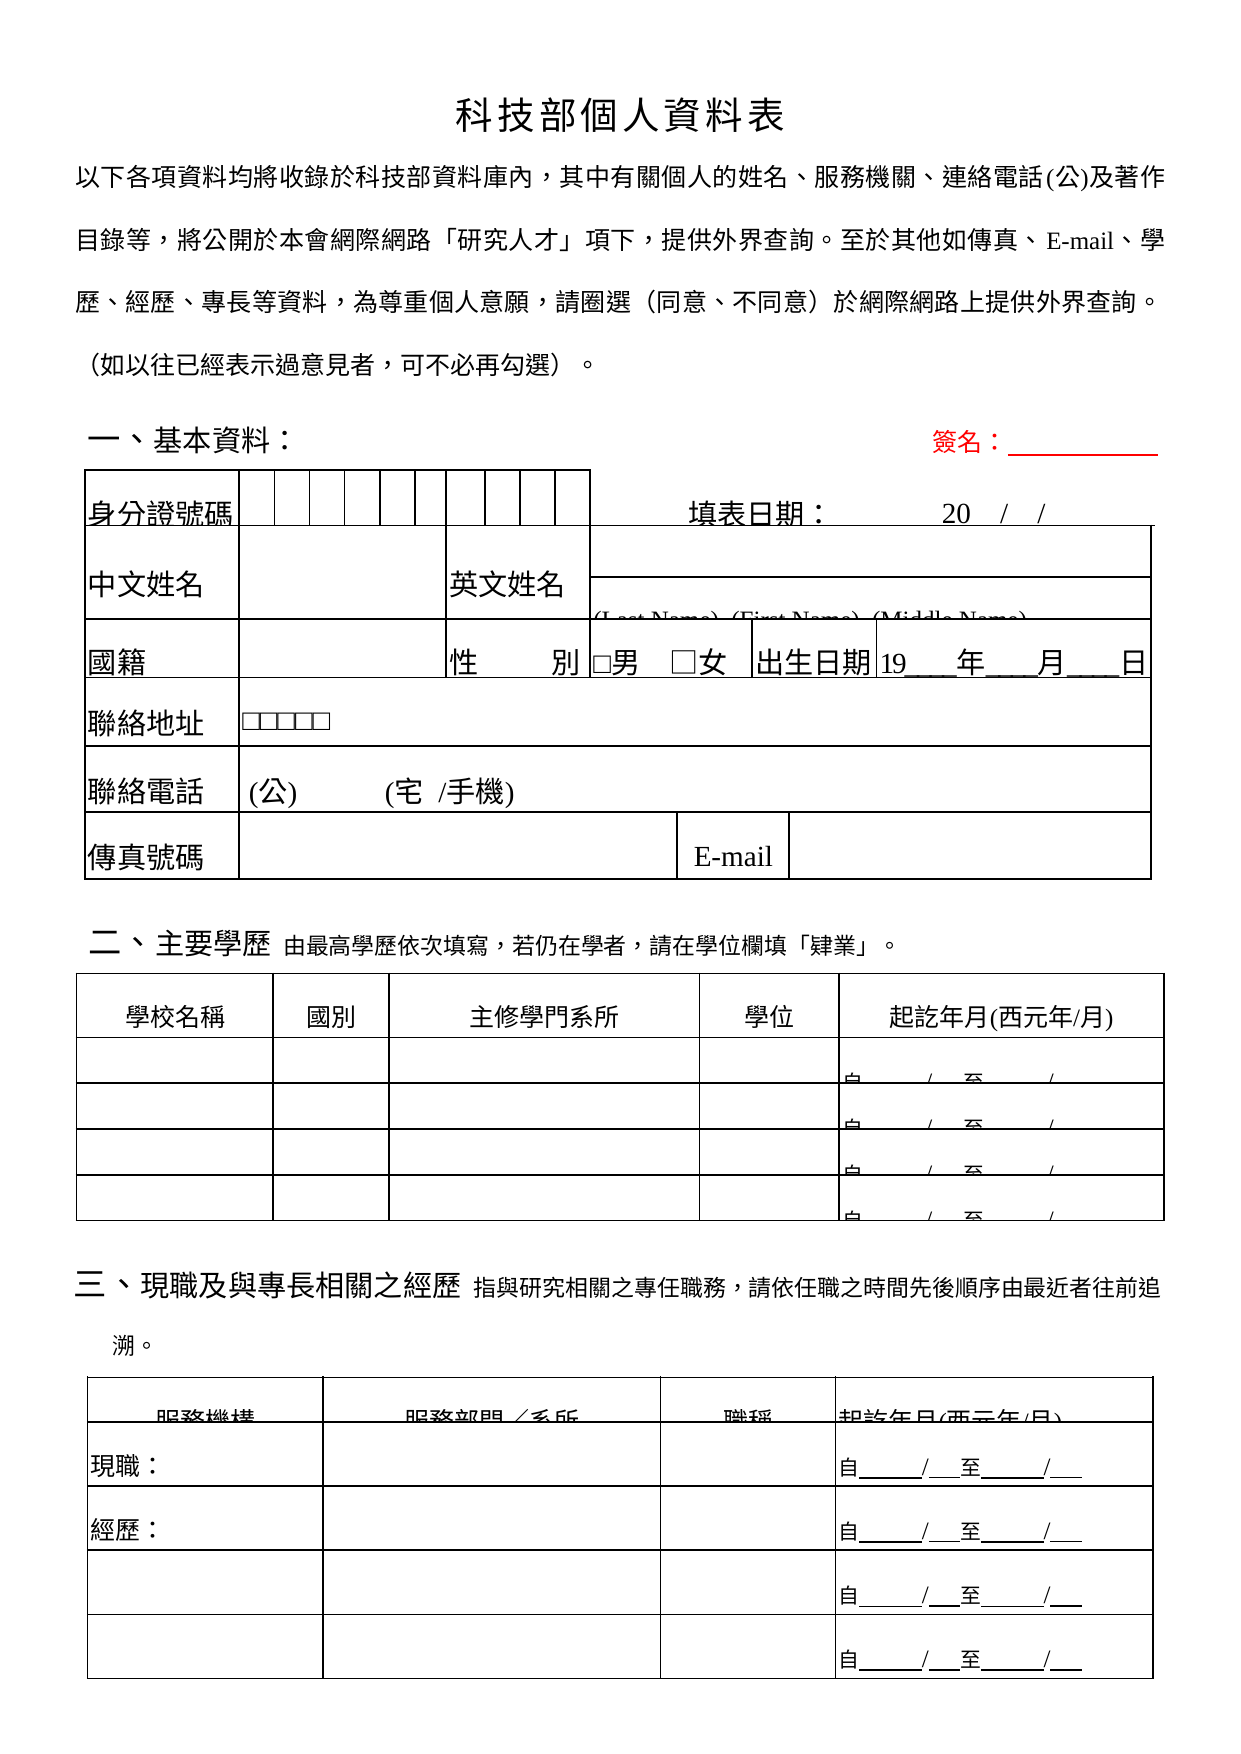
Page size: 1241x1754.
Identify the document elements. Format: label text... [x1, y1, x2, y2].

table_header [381, 471, 414, 524]
table_cell 英文姓名 [447, 526, 589, 618]
table_header 服務機構 [88, 1378, 322, 1421]
table_cell 自 / 至 / [840, 1176, 1163, 1220]
table_cell [274, 1130, 388, 1174]
table_cell 自 / 至 / [840, 1084, 1163, 1128]
table_cell [700, 1130, 838, 1174]
table_cell [324, 1615, 660, 1677]
table_cell [700, 1176, 838, 1220]
table_cell 19____年____月____日 [877, 620, 1150, 677]
table_cell [324, 1487, 660, 1549]
table_header 學位 [700, 974, 838, 1036]
text 三、現職及與專長相關之經歷 指與研究相關之專任職務，請依任職之時間先後順序由最近者往前追溯。 [74, 1240, 1165, 1365]
table_header 起訖年月(西元年/月) [840, 974, 1163, 1036]
table_cell [390, 1130, 699, 1174]
table_cell [77, 1176, 272, 1220]
table_cell (公) (宅 /手機) [240, 747, 1150, 811]
table_cell 自 / 至 / [836, 1423, 1152, 1485]
table_cell [77, 1130, 272, 1174]
table_cell 中文姓名 [86, 526, 238, 618]
table_cell 自 / 至 / [840, 1038, 1163, 1082]
table_header [486, 471, 519, 524]
table_header [310, 471, 344, 524]
table_cell [591, 526, 1150, 576]
table_cell 性 別 [447, 620, 589, 677]
table_cell [661, 1423, 835, 1485]
table_header 主修學門系所 [390, 974, 699, 1036]
table_cell [661, 1487, 835, 1549]
table_header [556, 471, 589, 524]
table_header [521, 471, 554, 524]
table_cell [661, 1615, 835, 1677]
table_cell [324, 1423, 660, 1485]
table_header 填表日期： [591, 469, 939, 524]
table_cell 傳真號碼 [86, 813, 238, 878]
table_cell E-mail [678, 813, 788, 878]
table_cell [390, 1038, 699, 1082]
table_cell 聯絡地址 [86, 678, 238, 745]
table_cell [390, 1084, 699, 1128]
text 一、基本資料： 簽名： [87, 396, 1165, 458]
table_cell [240, 620, 445, 677]
table_header 起訖年月(西元年/月) [836, 1378, 1152, 1421]
text 以下各項資料均將收錄於科技部資料庫內，其中有關個人的姓名、服務機關、連絡電話(公)及著作目錄等，將公開於本會網際網路「研究人才」項下，提供外界查詢。至於其他如傳真、E-mail、學歷、經歷、專長等資料，為尊重個人意願，請圈選（同意、不同意）於網際網路上提供外界查詢。（如以往已經表示過意見者，可不必再勾選）。 [75, 134, 1165, 384]
table_cell [274, 1176, 388, 1220]
table_header [416, 471, 445, 524]
table_cell [274, 1038, 388, 1082]
table_cell 自 / 至 / [836, 1487, 1152, 1549]
text 二、主要學歷 由最高學歷依次填寫，若仍在學者，請在學位欄填「肄業」。 [88, 899, 1165, 961]
table_cell [700, 1038, 838, 1082]
table_header [240, 471, 274, 524]
table_header 職稱 [661, 1378, 835, 1421]
table_cell [390, 1176, 699, 1220]
table_cell [77, 1084, 272, 1128]
table_cell [77, 1038, 272, 1082]
table_header 身分證號碼 [86, 471, 238, 524]
table_cell 現職： [88, 1423, 322, 1485]
table_cell [790, 813, 1150, 878]
table_cell 聯絡電話 [86, 747, 238, 811]
table_cell [88, 1615, 322, 1677]
table_cell 自 / 至 / [840, 1130, 1163, 1174]
table_header [447, 471, 484, 524]
table_cell 國籍 [86, 620, 238, 677]
table_header 學校名稱 [77, 974, 272, 1036]
table_cell [88, 1551, 322, 1613]
table_cell [274, 1084, 388, 1128]
table_cell 自 / 至 / [836, 1551, 1152, 1613]
table_header [275, 471, 309, 524]
table_cell □男 □女 [591, 620, 751, 677]
table_cell [700, 1084, 838, 1128]
table_cell [240, 813, 676, 878]
table_header [345, 471, 379, 524]
table_cell [324, 1551, 660, 1613]
table_cell 出生日期 [753, 620, 876, 677]
table_cell 經歷： [88, 1487, 322, 1549]
table_cell □□□□□ [240, 678, 1150, 745]
table_cell [240, 526, 445, 618]
table_cell [661, 1551, 835, 1613]
table_header 國別 [274, 974, 388, 1036]
table_header 20 / / [939, 469, 1155, 524]
table_header 服務部門／系所 [324, 1378, 660, 1421]
table_cell (Last Name) (First Name) (Middle Name) [591, 578, 1150, 618]
text 科技部個人資料表 [75, 72, 1165, 134]
table_cell 自 / 至 / [836, 1615, 1152, 1677]
